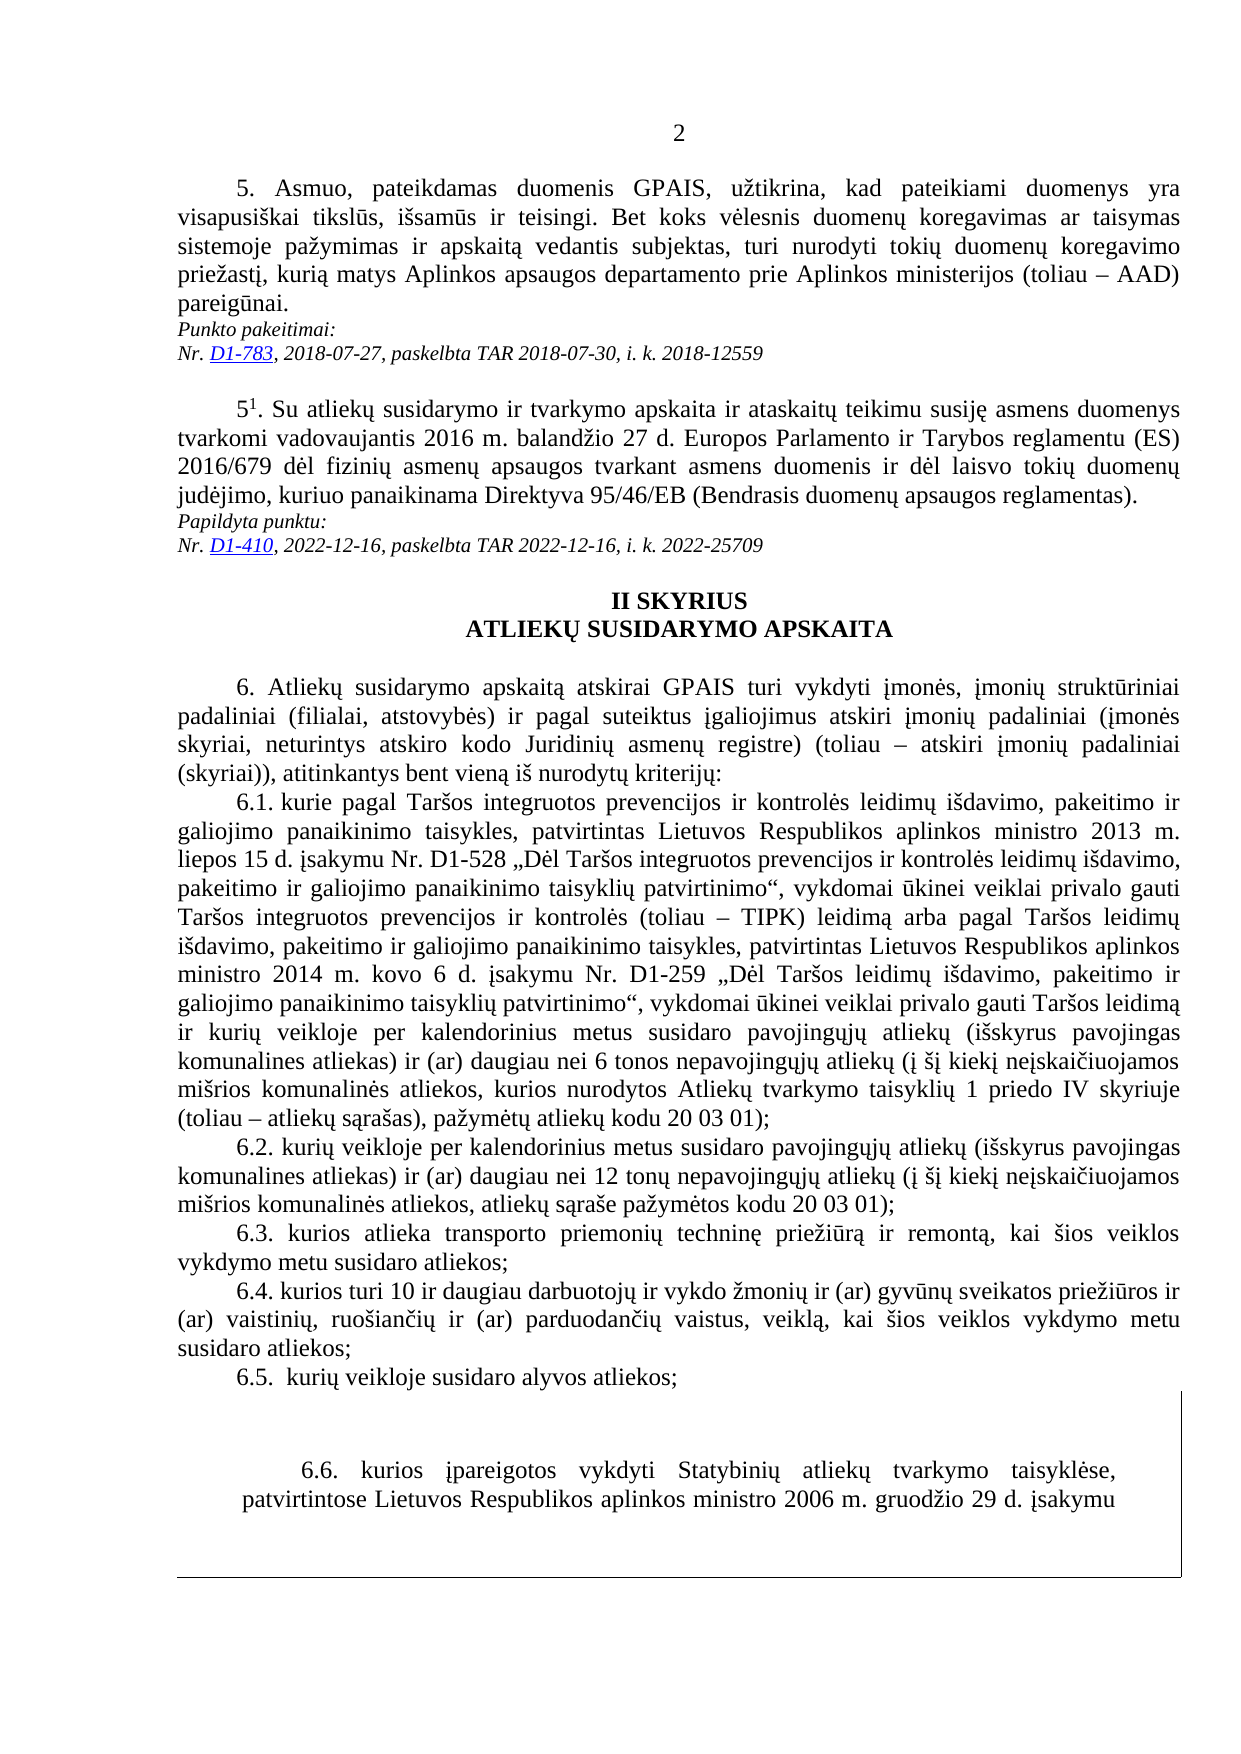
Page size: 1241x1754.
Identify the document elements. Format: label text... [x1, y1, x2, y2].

text ATLIEKŲ SUSIDARYMO APSKAITA [177, 614, 1181, 643]
text 51. Su atliekų susidarymo ir tvarkymo apskaita ir ataskaitų teikimu susiję asmens duomenys tvarkomi vadovaujantis 2016 m. balandžio 27 d. Europos Parlamento ir Tarybos reglamentu (ES) 2016/679 dėl fizinių asmenų apsaugos tvarkant asmens duomenis ir dėl laisvo tokių duomenų judėjimo, kuriuo panaikinama Direktyva 95/46/EB (Bendrasis duomenų apsaugos reglamentas). [177, 394, 1181, 509]
text Nr. D1-410, 2022-12-16, paskelbta TAR 2022-12-16, i. k. 2022-25709 [177, 533, 1181, 557]
text 6.6. kurios įpareigotos vykdyti Statybinių atliekų tvarkymo taisyklėse, patvirtintose Lietuvos Respublikos aplinkos ministro 2006 m. gruodžio 29 d. įsakymu [177, 1391, 1181, 1577]
text Papildyta punktu: [177, 509, 1181, 533]
text 6.4. kurios turi 10 ir daugiau darbuotojų ir vykdo žmonių ir (ar) gyvūnų sveikatos priežiūros ir (ar) vaistinių, ruošiančių ir (ar) parduodančių vaistus, veiklą, kai šios veiklos vykdymo metu susidaro atliekos; [177, 1276, 1181, 1362]
text 6.1. kurie pagal Taršos integruotos prevencijos ir kontrolės leidimų išdavimo, pakeitimo ir galiojimo panaikinimo taisykles, patvirtintas Lietuvos Respublikos aplinkos ministro 2013 m. liepos 15 d. įsakymu Nr. D1-528 „Dėl Taršos integruotos prevencijos ir kontrolės leidimų išdavimo, pakeitimo ir galiojimo panaikinimo taisyklių patvirtinimo“, vykdomai ūkinei veiklai privalo gauti Taršos integruotos prevencijos ir kontrolės (toliau – TIPK) leidimą arba pagal Taršos leidimų išdavimo, pakeitimo ir galiojimo panaikinimo taisykles, patvirtintas Lietuvos Respublikos aplinkos ministro 2014 m. kovo 6 d. įsakymu Nr. D1-259 „Dėl Taršos leidimų išdavimo, pakeitimo ir galiojimo panaikinimo taisyklių patvirtinimo“, vykdomai ūkinei veiklai privalo gauti Taršos leidimą ir kurių veikloje per kalendorinius metus susidaro pavojingųjų atliekų (išskyrus pavojingas komunalines atliekas) ir (ar) daugiau nei 6 tonos nepavojingųjų atliekų (į šį kiekį neįskaičiuojamos mišrios komunalinės atliekos, kurios nurodytos Atliekų tvarkymo taisyklių 1 priedo IV skyriuje (toliau – atliekų sąrašas), pažymėtų atliekų kodu 20 03 01); [177, 787, 1181, 1132]
text Punkto pakeitimai: [177, 317, 1181, 341]
text 5. Asmuo, pateikdamas duomenis GPAIS, užtikrina, kad pateikiami duomenys yra visapusiškai tikslūs, išsamūs ir teisingi. Bet koks vėlesnis duomenų koregavimas ar taisymas sistemoje pažymimas ir apskaitą vedantis subjektas, turi nurodyti tokių duomenų koregavimo priežastį, kurią matys Aplinkos apsaugos departamento prie Aplinkos ministerijos (toliau – AAD) pareigūnai. [177, 173, 1181, 317]
text Nr. D1-783, 2018-07-27, paskelbta TAR 2018-07-30, i. k. 2018-12559 [177, 341, 1181, 365]
text 6.3. kurios atlieka transporto priemonių techninę priežiūrą ir remontą, kai šios veiklos vykdymo metu susidaro atliekos; [177, 1218, 1181, 1276]
text 6.2. kurių veikloje per kalendorinius metus susidaro pavojingųjų atliekų (išskyrus pavojingas komunalines atliekas) ir (ar) daugiau nei 12 tonų nepavojingųjų atliekų (į šį kiekį neįskaičiuojamos mišrios komunalinės atliekos, atliekų sąraše pažymėtos kodu 20 03 01); [177, 1132, 1181, 1218]
text II SKYRIUS [177, 586, 1181, 614]
text 6.5. kurių veikloje susidaro alyvos atliekos; [177, 1362, 1181, 1391]
text 6. Atliekų susidarymo apskaitą atskirai GPAIS turi vykdyti įmonės, įmonių struktūriniai padaliniai (filialai, atstovybės) ir pagal suteiktus įgaliojimus atskiri įmonių padaliniai (įmonės skyriai, neturintys atskiro kodo Juridinių asmenų registre) (toliau – atskiri įmonių padaliniai (skyriai)), atitinkantys bent vieną iš nurodytų kriterijų: [177, 672, 1181, 787]
